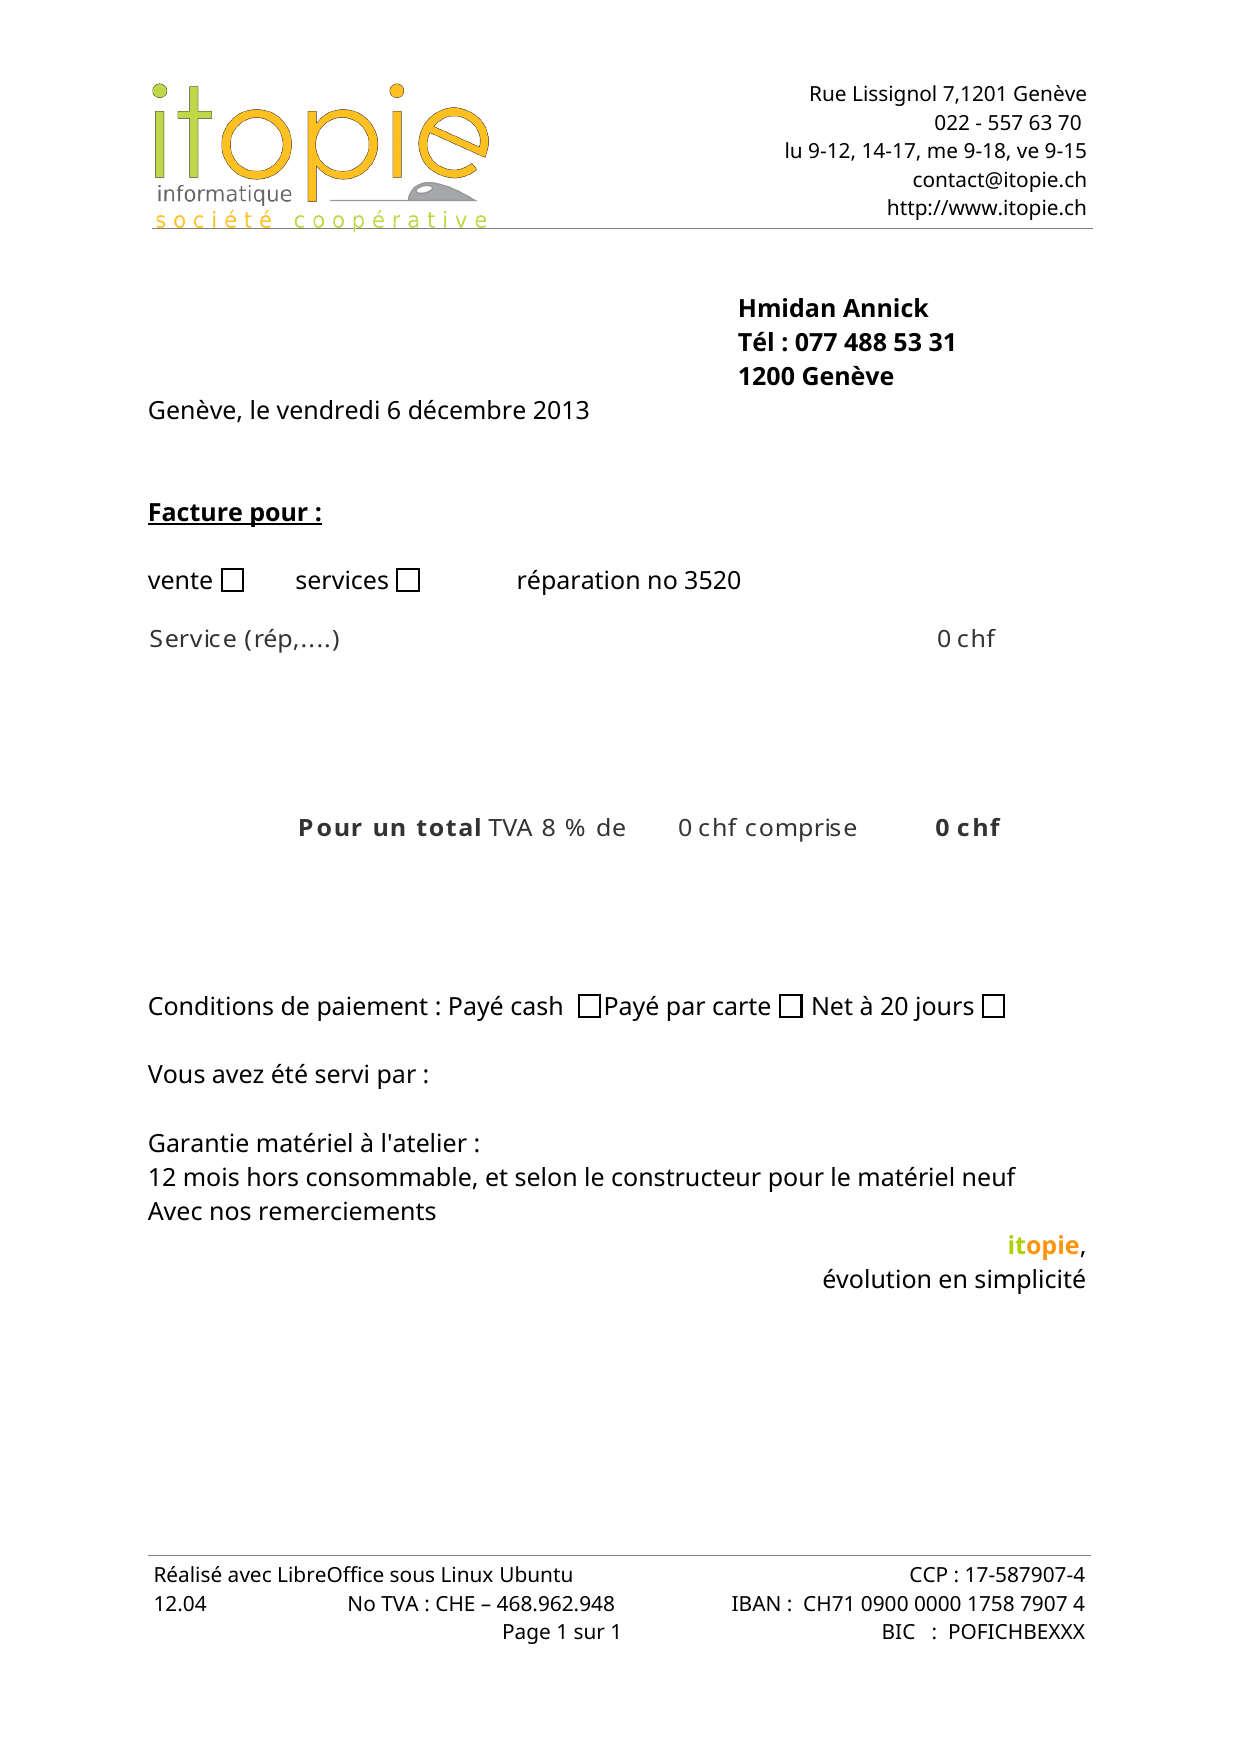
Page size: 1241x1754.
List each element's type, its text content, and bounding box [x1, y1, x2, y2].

text itopie, [148, 1227, 1093, 1262]
text Hmidan Annick [148, 290, 1093, 324]
text Garantie matériel à l'atelier : [148, 1125, 1093, 1159]
text Genève, le vendredi 6 décembre 2013 [148, 392, 1093, 427]
text 1200 Genève [148, 358, 1093, 392]
text Vous avez été servi par : [148, 1057, 1093, 1091]
text 12 mois hors consommable, et selon le constructeur pour le matériel neuf [148, 1159, 1093, 1193]
text vente services réparation no 3520 [148, 563, 1093, 597]
text Tél : 077 488 53 31 [148, 324, 1093, 358]
text Conditions de paiement : Payé cash Payé par carte Net à 20 jours [148, 989, 1093, 1023]
text évolution en simplicité [148, 1262, 1093, 1296]
text Avec nos remerciements [148, 1193, 1093, 1227]
text Facture pour : [148, 495, 1093, 529]
picture [138, 72, 500, 244]
